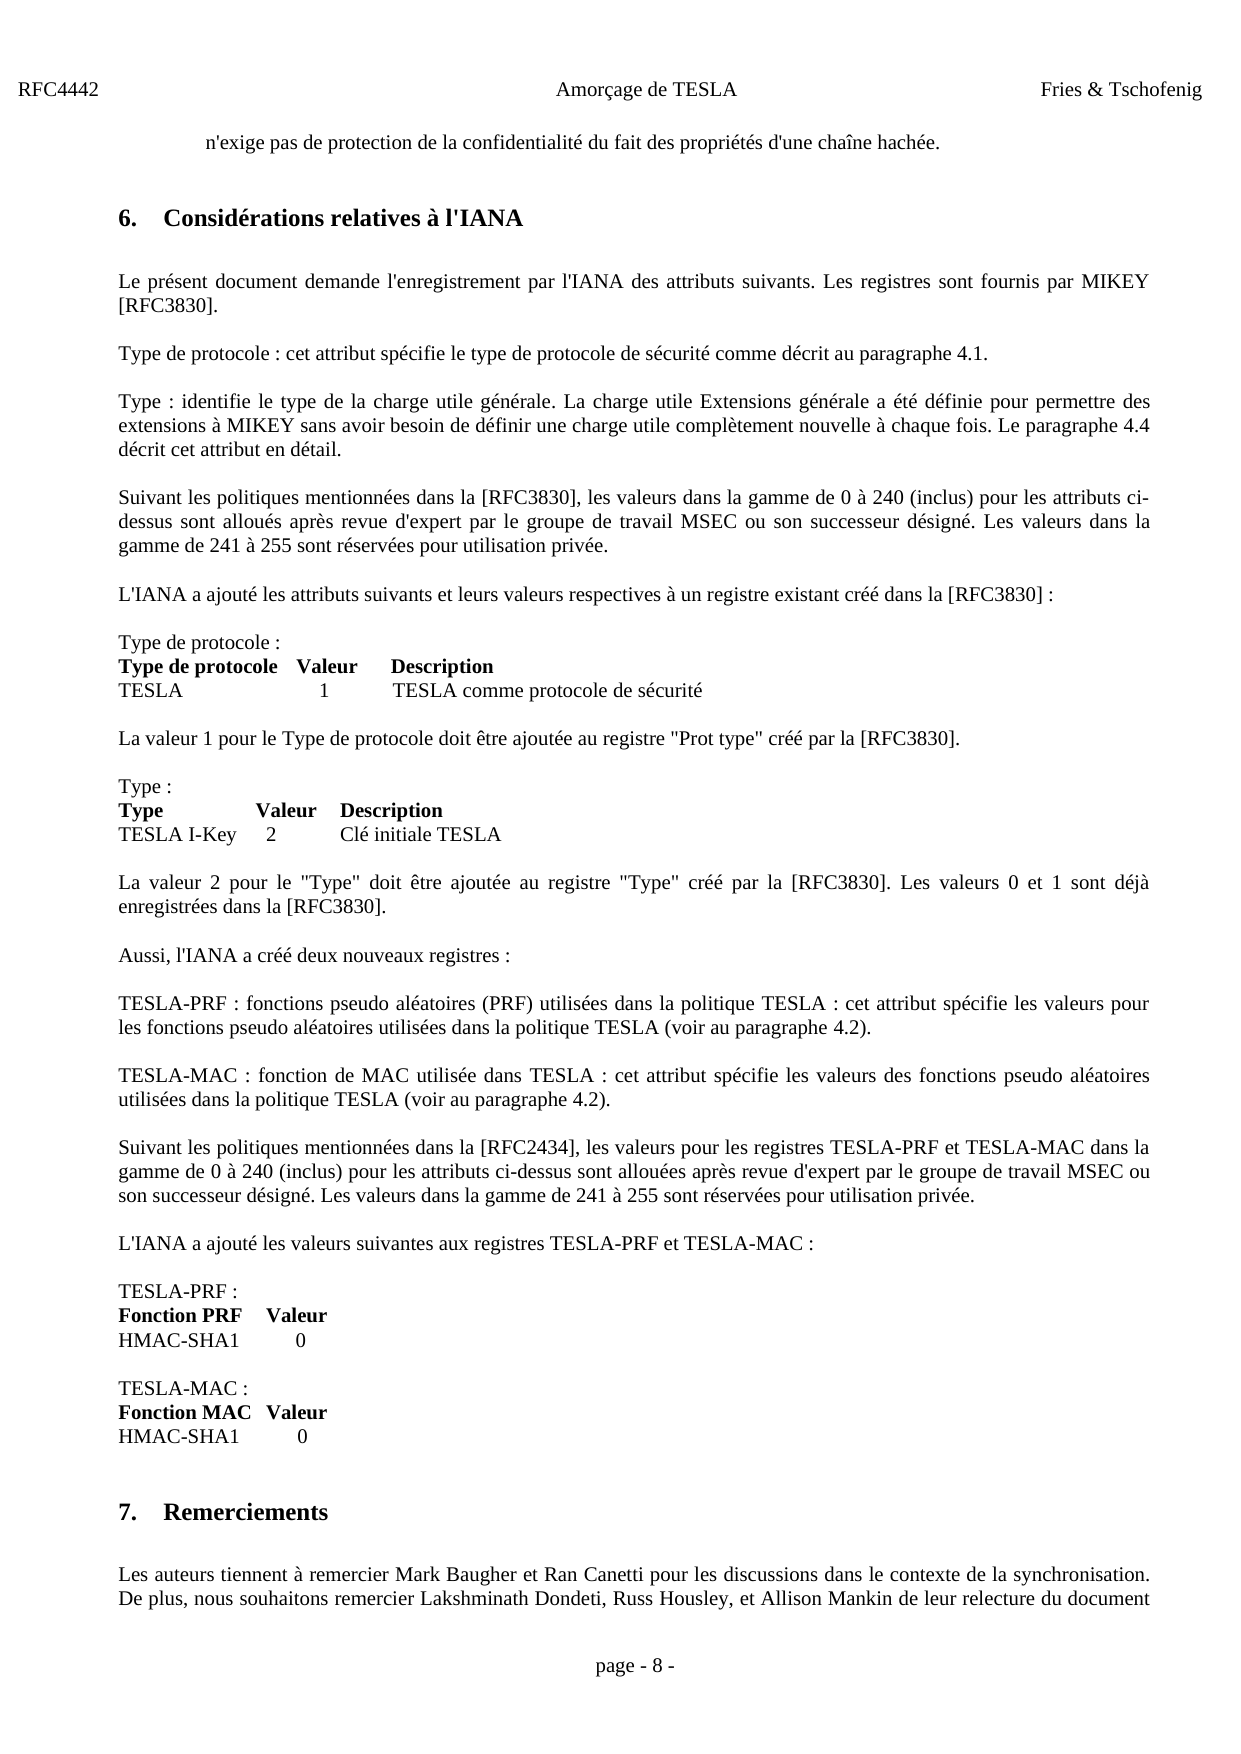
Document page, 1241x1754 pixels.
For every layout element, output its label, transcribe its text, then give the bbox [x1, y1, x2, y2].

text Type : [118, 774, 1152, 798]
text HMAC-SHA1 0 [118, 1327, 1152, 1352]
text Suivant les politiques mentionnées dans la [RFC2434], les valeurs pour les registres TESLA-PRF et TESLA-MAC dans la gamme de 0 à 240 (inclus) pour les attributs ci-dessus sont allouées après revue d'expert par le groupe de travail MSEC ou son successeur désigné. Les valeurs dans la gamme de 241 à 255 sont réservées pour utilisation privée. [118, 1135, 1152, 1207]
text Suivant les politiques mentionnées dans la [RFC3830], les valeurs dans la gamme de 0 à 240 (inclus) pour les attributs ci-dessus sont alloués après revue d'expert par le groupe de travail MSEC ou son successeur désigné. Les valeurs dans la gamme de 241 à 255 sont réservées pour utilisation privée. [118, 485, 1152, 557]
text Type de protocole : cet attribut spécifie le type de protocole de sécurité comme décrit au paragraphe 4.1. [118, 341, 1152, 365]
text La valeur 1 pour le Type de protocole doit être ajoutée au registre "Prot type" créé par la [RFC3830]. [118, 726, 1152, 750]
text TESLA-MAC : [118, 1376, 1152, 1400]
text Le présent document demande l'enregistrement par l'IANA des attributs suivants. Les registres sont fournis par MIKEY [RFC3830]. [118, 269, 1152, 317]
text Type de protocole : [118, 630, 1152, 654]
subtitle 6. Considérations relatives à l'IANA [118, 203, 1152, 232]
text Type Valeur Description [118, 798, 1152, 822]
text Aussi, l'IANA a créé deux nouveaux registres : [118, 942, 1152, 967]
text Les auteurs tiennent à remercier Mark Baugher et Ran Canetti pour les discussions dans le contexte de la synchronisation. De plus, nous souhaitons remercier Lakshminath Dondeti, Russ Housley, et Allison Mankin de leur relecture du document [118, 1562, 1152, 1610]
text L'IANA a ajouté les valeurs suivantes aux registres TESLA-PRF et TESLA-MAC : [118, 1231, 1152, 1255]
text TESLA-PRF : fonctions pseudo aléatoires (PRF) utilisées dans la politique TESLA : cet attribut spécifie les valeurs pour les fonctions pseudo aléatoires utilisées dans la politique TESLA (voir au paragraphe 4.2). [118, 991, 1152, 1039]
text Fonction MAC Valeur [118, 1400, 1152, 1424]
text L'IANA a ajouté les attributs suivants et leurs valeurs respectives à un registre existant créé dans la [RFC3830] : [118, 582, 1152, 606]
text HMAC-SHA1 0 [118, 1424, 1152, 1448]
text n'exige pas de protection de la confidentialité du fait des propriétés d'une chaîne hachée. [117, 130, 1152, 154]
text TESLA 1 TESLA comme protocole de sécurité [118, 678, 1152, 702]
text TESLA-MAC : fonction de MAC utilisée dans TESLA : cet attribut spécifie les valeurs des fonctions pseudo aléatoires utilisées dans la politique TESLA (voir au paragraphe 4.2). [118, 1063, 1152, 1111]
text Type de protocole Valeur Description [118, 654, 1152, 678]
text TESLA I-Key 2 Clé initiale TESLA [118, 822, 1152, 846]
text Type : identifie le type de la charge utile générale. La charge utile Extensions générale a été définie pour permettre des extensions à MIKEY sans avoir besoin de définir une charge utile complètement nouvelle à chaque fois. Le paragraphe 4.4 décrit cet attribut en détail. [118, 389, 1152, 461]
subtitle 7. Remerciements [118, 1497, 1152, 1526]
text Fonction PRF Valeur [118, 1303, 1152, 1327]
text La valeur 2 pour le "Type" doit être ajoutée au registre "Type" créé par la [RFC3830]. Les valeurs 0 et 1 sont déjà enregistrées dans la [RFC3830]. [118, 870, 1152, 918]
text TESLA-PRF : [118, 1279, 1152, 1303]
